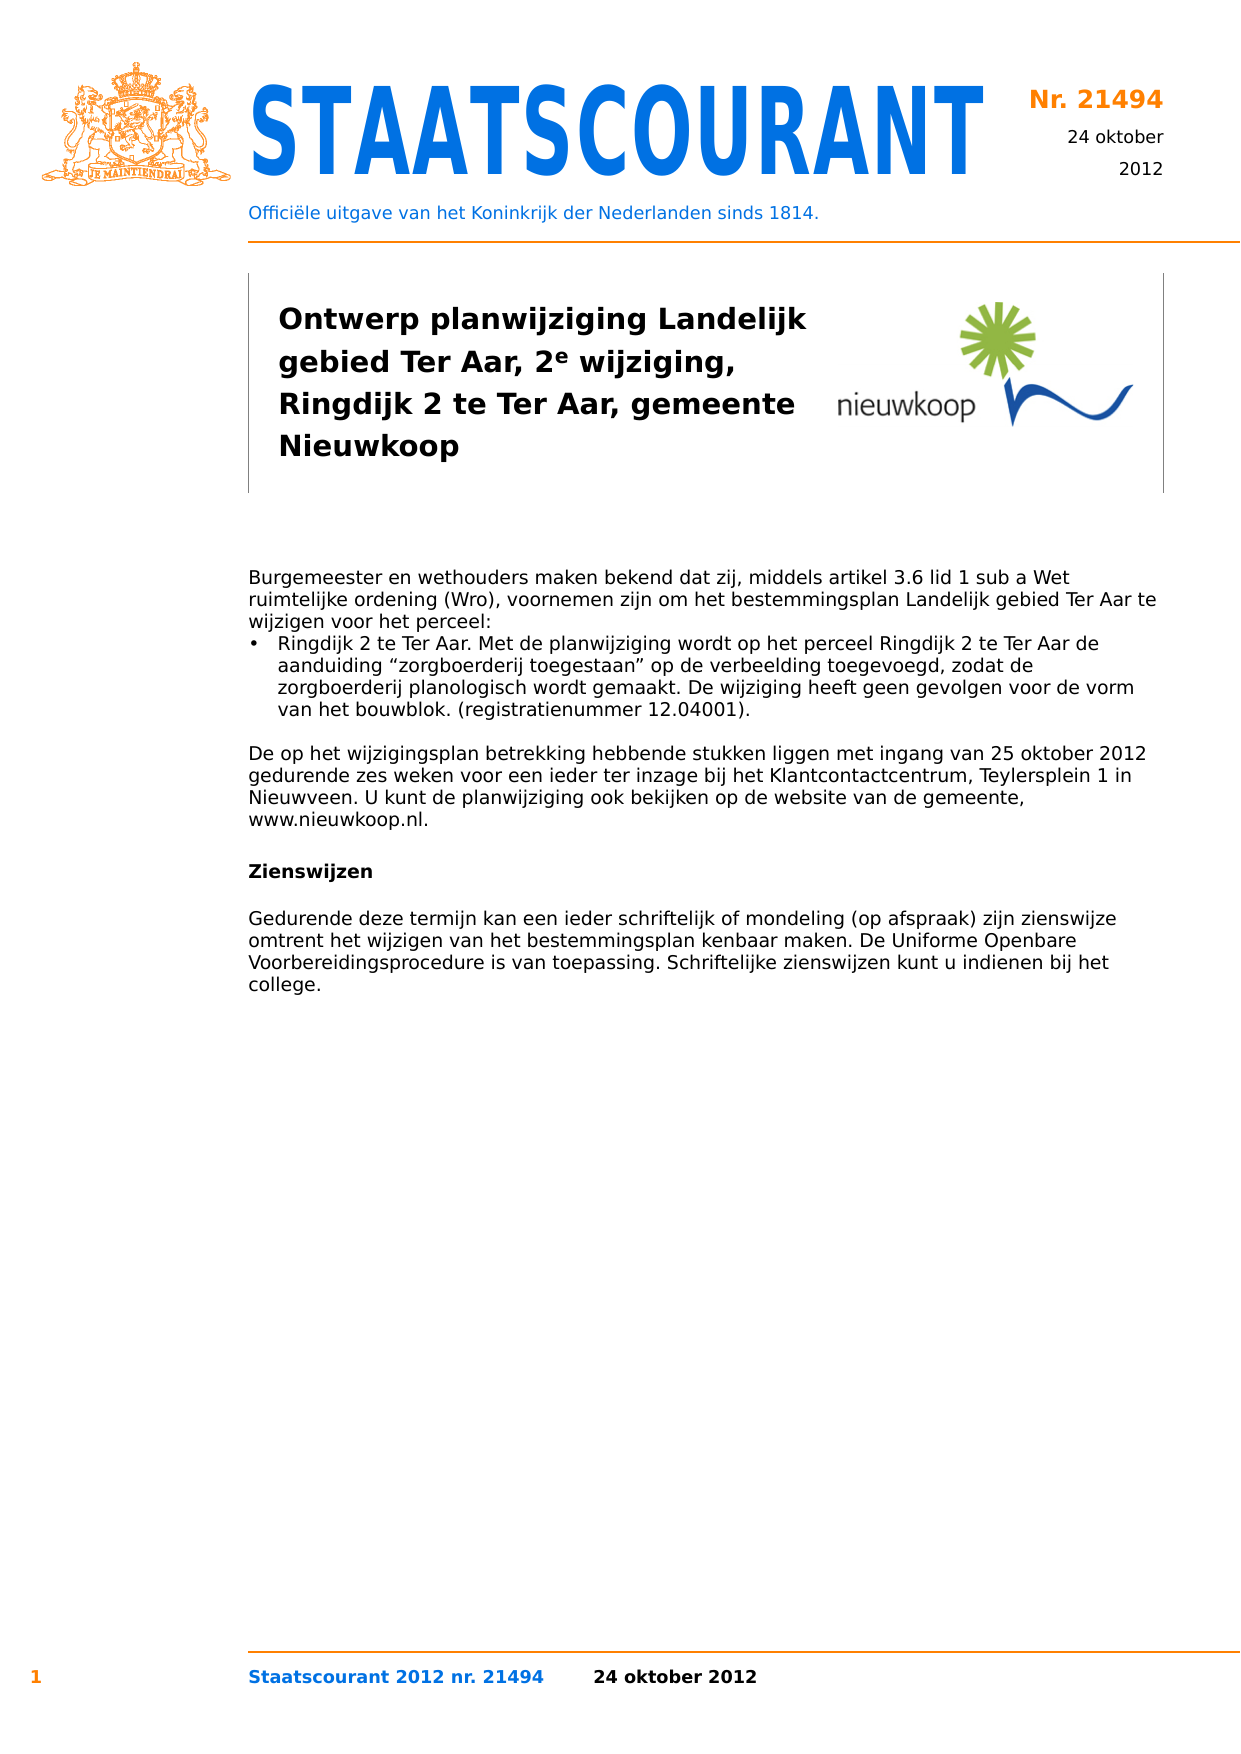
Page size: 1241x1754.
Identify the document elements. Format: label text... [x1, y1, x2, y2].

picture [838, 302, 1134, 427]
text • Ringdijk 2 te Ter Aar. Met de planwijziging wordt op het perceel Ringdijk 2 te Ter Aar de aanduiding “zorgboerderij toegestaan” op de verbeelding toegevoegd, zodat de zorgboerderij planologisch wordt gemaakt. De wijziging heeft geen gevolgen voor de vorm van het bouwblok. (registratienummer 12.04001). [248, 633, 1163, 721]
subtitle Zienswijzen [248, 861, 1163, 883]
text Burgemeester en wethouders maken bekend dat zij, middels artikel 3.6 lid 1 sub a Wet ruimtelijke ordening (Wro), voornemen zijn om het bestemmingsplan Landelijk gebied Ter Aar te wijzigen voor het perceel: [248, 567, 1163, 633]
text Gedurende deze termijn kan een ieder schriftelijk of mondeling (op afspraak) zijn zienswijze omtrent het wijzigen van het bestemmingsplan kenbaar maken. De Uniforme Openbare Voorbereidingsprocedure is van toepassing. Schriftelijke zienswijzen kunt u indienen bij het college. [248, 908, 1163, 996]
table_header Nr. 21494 [998, 62, 1240, 121]
table_header [25, 62, 248, 241]
subtitle Ontwerp planwijziging Landelijk gebied Ter Aar, 2e wijziging, Ringdijk 2 te Ter Aar, gemeente Nieuwkoop [249, 273, 1163, 493]
text De op het wijzigingsplan betrekking hebbende stukken liggen met ingang van 25 oktober 2012 gedurende zes weken voor een ieder ter inzage bij het Klantcontactcentrum, Teylersplein 1 in Nieuwveen. U kunt de planwijziging ook bekijken op de website van de gemeente, www.nieuwkoop.nl. [248, 743, 1163, 831]
table_cell 24 oktober [998, 121, 1240, 153]
table_cell 2012 [998, 153, 1240, 203]
table_cell Officiële uitgave van het Koninkrijk der Nederlanden sinds 1814. [248, 203, 1240, 241]
table_header STAATSCOURANT [248, 62, 998, 203]
picture [41, 62, 231, 186]
